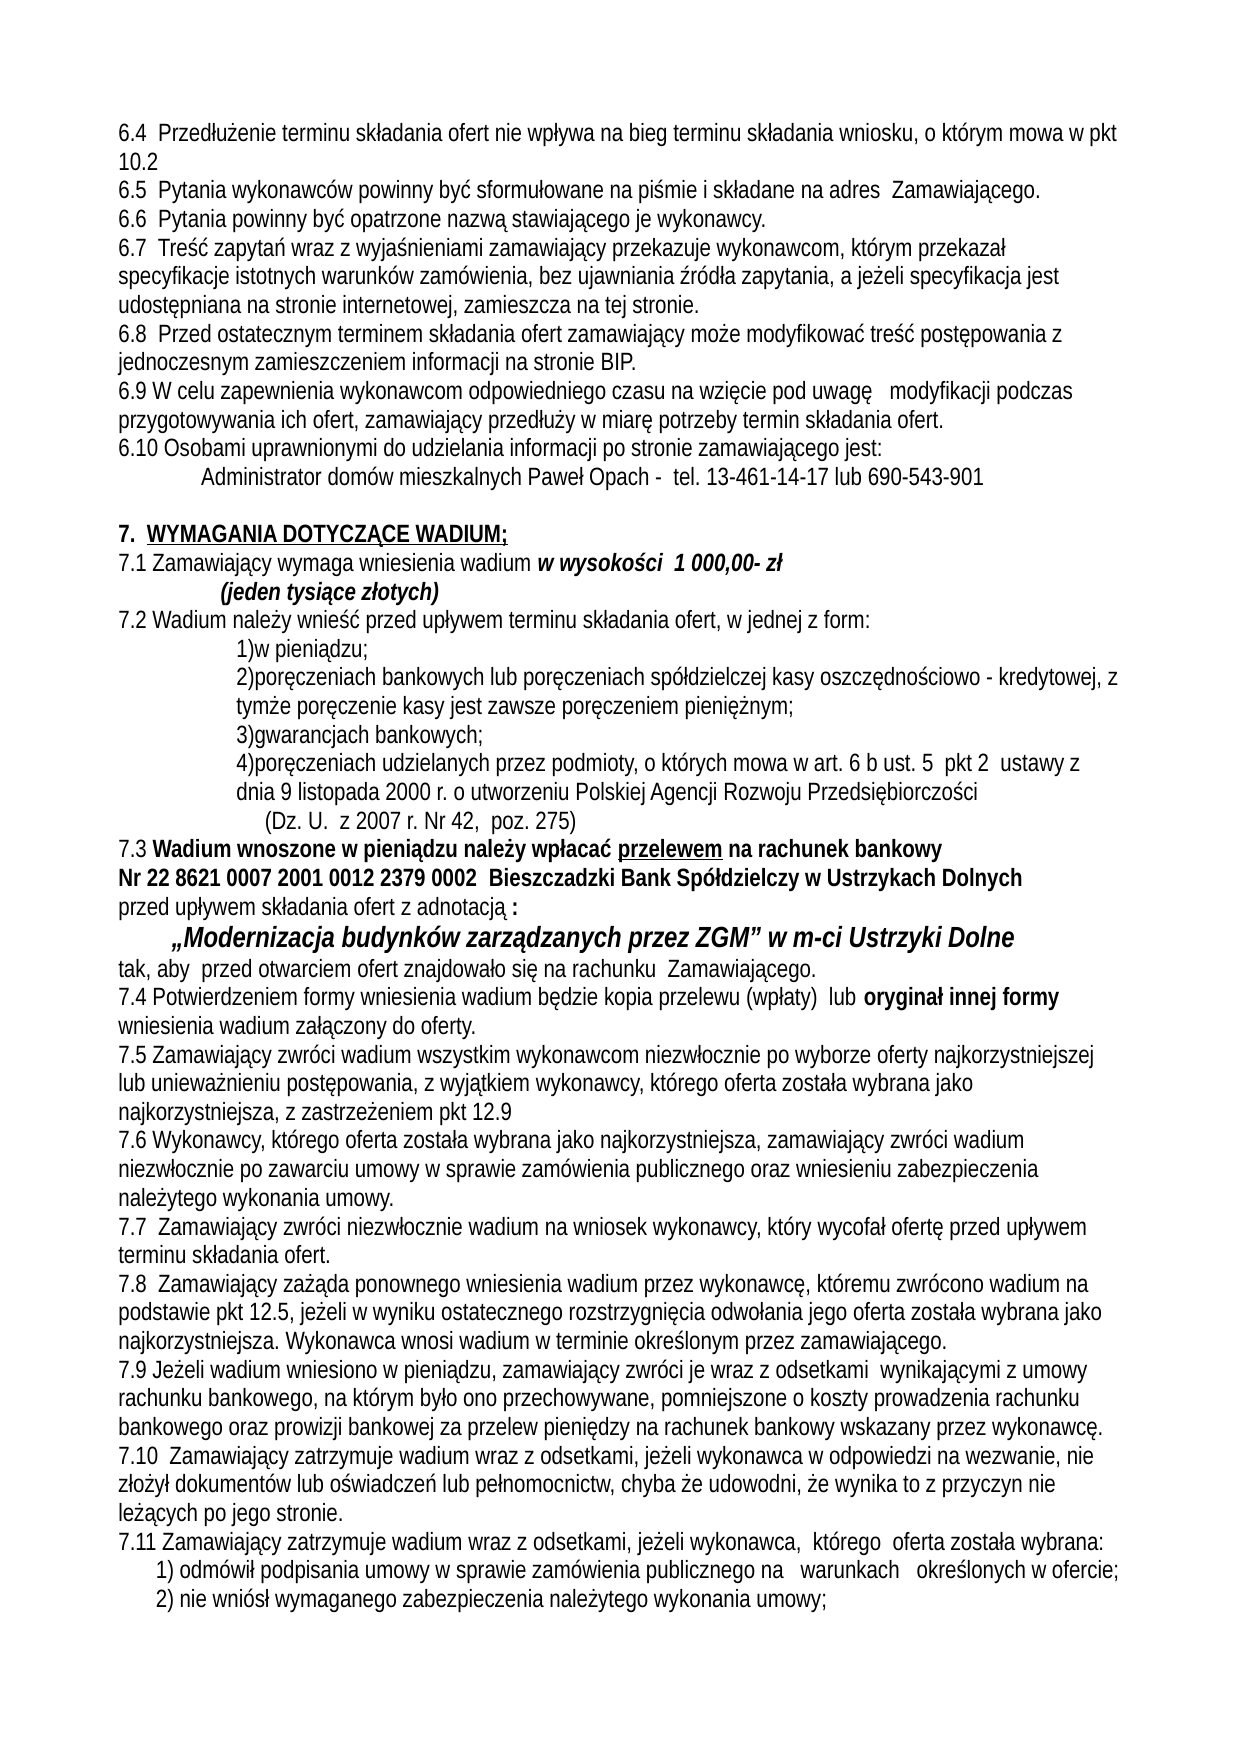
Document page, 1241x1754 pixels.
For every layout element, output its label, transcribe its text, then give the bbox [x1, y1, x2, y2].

text 7.10 Zamawiający zatrzymuje wadium wraz z odsetkami, jeżeli wykonawca w odpowiedzi na wezwanie, nie złożył dokumentów lub oświadczeń lub pełnomocnictw, chyba że udowodni, że wynika to z przyczyn nie leżących po jego stronie. [118, 1441, 1122, 1527]
text 6.4 Przedłużenie terminu składania ofert nie wpływa na bieg terminu składania wniosku, o którym mowa w pkt 10.2 [118, 118, 1122, 175]
text 7. WYMAGANIA DOTYCZĄCE WADIUM; [118, 519, 1122, 548]
list 1)w pieniądzu; [236, 634, 1122, 662]
text tak, aby przed otwarciem ofert znajdowało się na rachunku Zamawiającego. [118, 954, 1122, 982]
text 7.6 Wykonawcy, którego oferta została wybrana jako najkorzystniejsza, zamawiający zwróci wadium niezwłocznie po zawarciu umowy w sprawie zamówienia publicznego oraz wniesieniu zabezpieczenia należytego wykonania umowy. [118, 1126, 1122, 1211]
text 7.3 Wadium wnoszone w pieniądzu należy wpłacać przelewem na rachunek bankowy [118, 834, 1122, 863]
text Administrator domów mieszkalnych Paweł Opach - tel. 13-461-14-17 lub 690-543-901 [168, 462, 1122, 491]
text 7.4 Potwierdzeniem formy wniesienia wadium będzie kopia przelewu (wpłaty) lub oryginał innej formy wniesienia wadium załączony do oferty. [118, 982, 1122, 1039]
text 6.10 Osobami uprawnionymi do udzielania informacji po stronie zamawiającego jest: [118, 433, 1122, 462]
text przed upływem składania ofert z adnotacją : [118, 892, 1122, 920]
text 7.9 Jeżeli wadium wniesiono w pieniądzu, zamawiający zwróci je wraz z odsetkami wynikającymi z umowy rachunku bankowego, na którym było ono przechowywane, pomniejszone o koszty prowadzenia rachunku bankowego oraz prowizji bankowej za przelew pieniędzy na rachunek bankowy wskazany przez wykonawcę. [118, 1355, 1122, 1441]
text 7.5 Zamawiający zwróci wadium wszystkim wykonawcom niezwłocznie po wyborze oferty najkorzystniejszej lub unieważnieniu postępowania, z wyjątkiem wykonawcy, którego oferta została wybrana jako najkorzystniejsza, z zastrzeżeniem pkt 12.9 [118, 1039, 1122, 1126]
list 2)poręczeniach bankowych lub poręczeniach spółdzielczej kasy oszczędnościowo - kredytowej, z tymże poręczenie kasy jest zawsze poręczeniem pieniężnym; [236, 662, 1122, 720]
text 7.11 Zamawiający zatrzymuje wadium wraz z odsetkami, jeżeli wykonawca, którego oferta została wybrana: [118, 1527, 1122, 1555]
text 6.9 W celu zapewnienia wykonawcom odpowiedniego czasu na wzięcie pod uwagę modyfikacji podczas przygotowywania ich ofert, zamawiający przedłuży w miarę potrzeby termin składania ofert. [118, 376, 1122, 433]
text 7.2 Wadium należy wnieść przed upływem terminu składania ofert, w jednej z form: [118, 605, 1122, 634]
text „Modernizacja budynków zarządzanych przez ZGM” w m-ci Ustrzyki Dolne [118, 920, 1122, 954]
text 7.8 Zamawiający zażąda ponownego wniesienia wadium przez wykonawcę, któremu zwrócono wadium na podstawie pkt 12.5, jeżeli w wyniku ostatecznego rozstrzygnięcia odwołania jego oferta została wybrana jako najkorzystniejsza. Wykonawca wnosi wadium w terminie określonym przez zamawiającego. [118, 1269, 1122, 1355]
text 6.5 Pytania wykonawców powinny być sformułowane na piśmie i składane na adres Zamawiającego. [118, 175, 1122, 204]
text 2) nie wniósł wymaganego zabezpieczenia należytego wykonania umowy; [156, 1584, 1122, 1612]
text 6.6 Pytania powinny być opatrzone nazwą stawiającego je wykonawcy. [118, 204, 1122, 233]
text (jeden tysiące złotych) [118, 576, 1122, 605]
text 6.7 Treść zapytań wraz z wyjaśnieniami zamawiający przekazuje wykonawcom, którym przekazał specyfikacje istotnych warunków zamówienia, bez ujawniania źródła zapytania, a jeżeli specyfikacja jest udostępniana na stronie internetowej, zamieszcza na tej stronie. [118, 233, 1122, 319]
text (Dz. U. z 2007 r. Nr 42, poz. 275) [236, 806, 1122, 834]
list 3)gwarancjach bankowych; [236, 720, 1122, 748]
text 7.7 Zamawiający zwróci niezwłocznie wadium na wniosek wykonawcy, który wycofał ofertę przed upływem terminu składania ofert. [118, 1211, 1122, 1269]
text 1) odmówił podpisania umowy w sprawie zamówienia publicznego na warunkach określonych w ofercie; [156, 1555, 1122, 1584]
text Nr 22 8621 0007 2001 0012 2379 0002 Bieszczadzki Bank Spółdzielczy w Ustrzykach Dolnych [118, 863, 1122, 892]
text 6.8 Przed ostatecznym terminem składania ofert zamawiający może modyfikować treść postępowania z jednoczesnym zamieszczeniem informacji na stronie BIP. [118, 319, 1122, 376]
list 4)poręczeniach udzielanych przez podmioty, o których mowa w art. 6 b ust. 5 pkt 2 ustawy z dnia 9 listopada 2000 r. o utworzeniu Polskiej Agencji Rozwoju Przedsiębiorczości [236, 748, 1122, 806]
text 7.1 Zamawiający wymaga wniesienia wadium w wysokości 1 000,00- zł [118, 548, 1122, 576]
